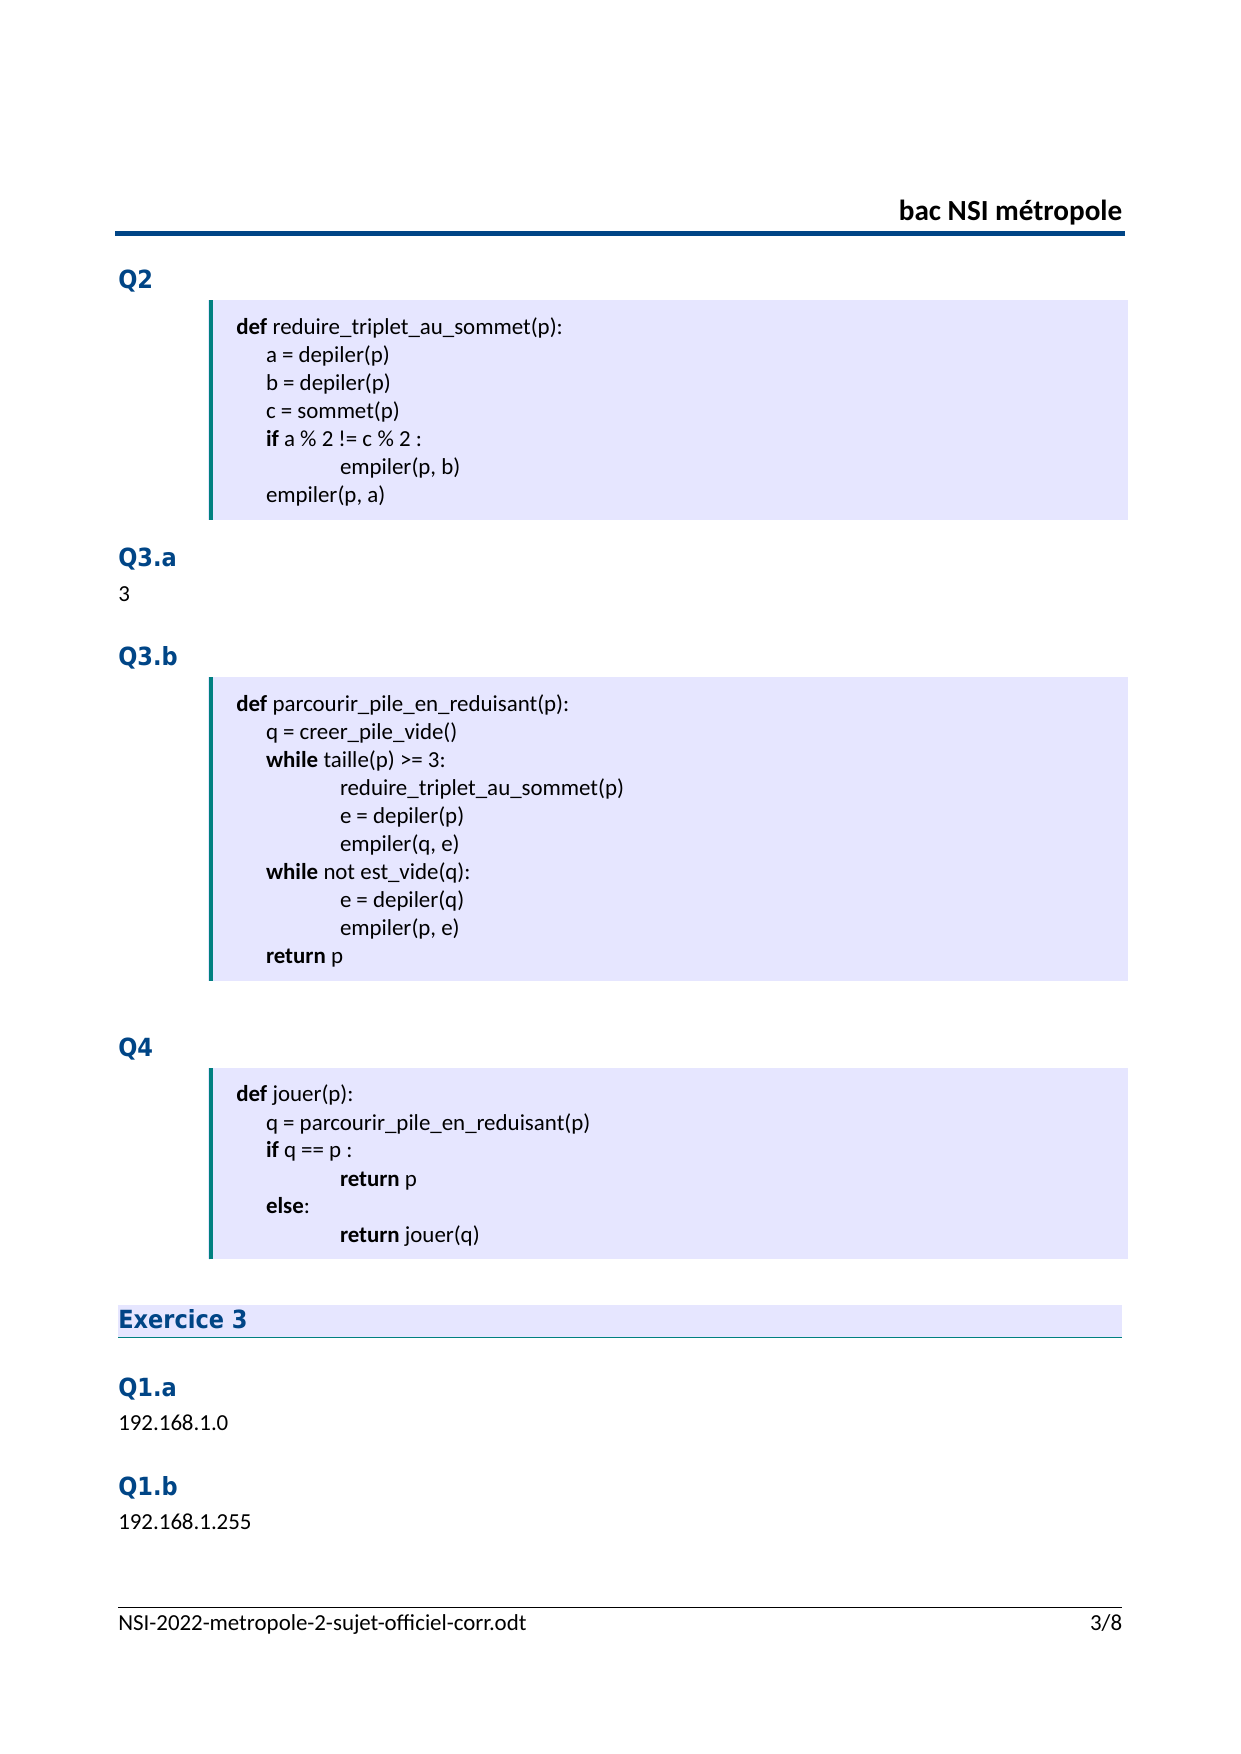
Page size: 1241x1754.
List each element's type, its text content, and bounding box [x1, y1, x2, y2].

subtitle Q2 [118, 265, 1122, 294]
text return p [213, 941, 1128, 981]
subtitle Q1.b [118, 1472, 1122, 1501]
text 192.168.1.0 [118, 1408, 1122, 1437]
text e = depiler(q) [213, 885, 1128, 913]
text while taille(p) >= 3: [213, 745, 1128, 773]
text reduire_triplet_au_sommet(p) [213, 773, 1128, 801]
text a = depiler(p) [213, 340, 1128, 368]
text if a % 2 != c % 2 : [213, 424, 1128, 452]
text def parcourir_pile_en_reduisant(p): [213, 677, 1128, 717]
text empiler(p, e) [213, 913, 1128, 941]
text while not est_vide(q): [213, 857, 1128, 885]
text empiler(q, e) [213, 829, 1128, 857]
text b = depiler(p) [213, 368, 1128, 396]
text empiler(p, a) [213, 480, 1128, 520]
text return jouer(q) [213, 1220, 1128, 1259]
subtitle Q3.a [118, 544, 1122, 573]
text if q == p : [213, 1136, 1128, 1164]
text empiler(p, b) [213, 452, 1128, 480]
text def jouer(p): [213, 1068, 1128, 1108]
text else: [213, 1192, 1128, 1220]
text 192.168.1.255 [118, 1507, 1122, 1535]
subtitle Q1.a [118, 1373, 1122, 1403]
text c = sommet(p) [213, 396, 1128, 424]
text e = depiler(p) [213, 801, 1128, 829]
subtitle Q3.b [118, 642, 1122, 671]
text q = creer_pile_vide() [213, 717, 1128, 745]
text 3 [118, 579, 1122, 607]
text return p [213, 1164, 1128, 1192]
subtitle Exercice 3 [118, 1305, 1122, 1337]
text def reduire_triplet_au_sommet(p): [213, 300, 1128, 340]
subtitle Q4 [118, 1033, 1122, 1062]
text q = parcourir_pile_en_reduisant(p) [213, 1108, 1128, 1136]
